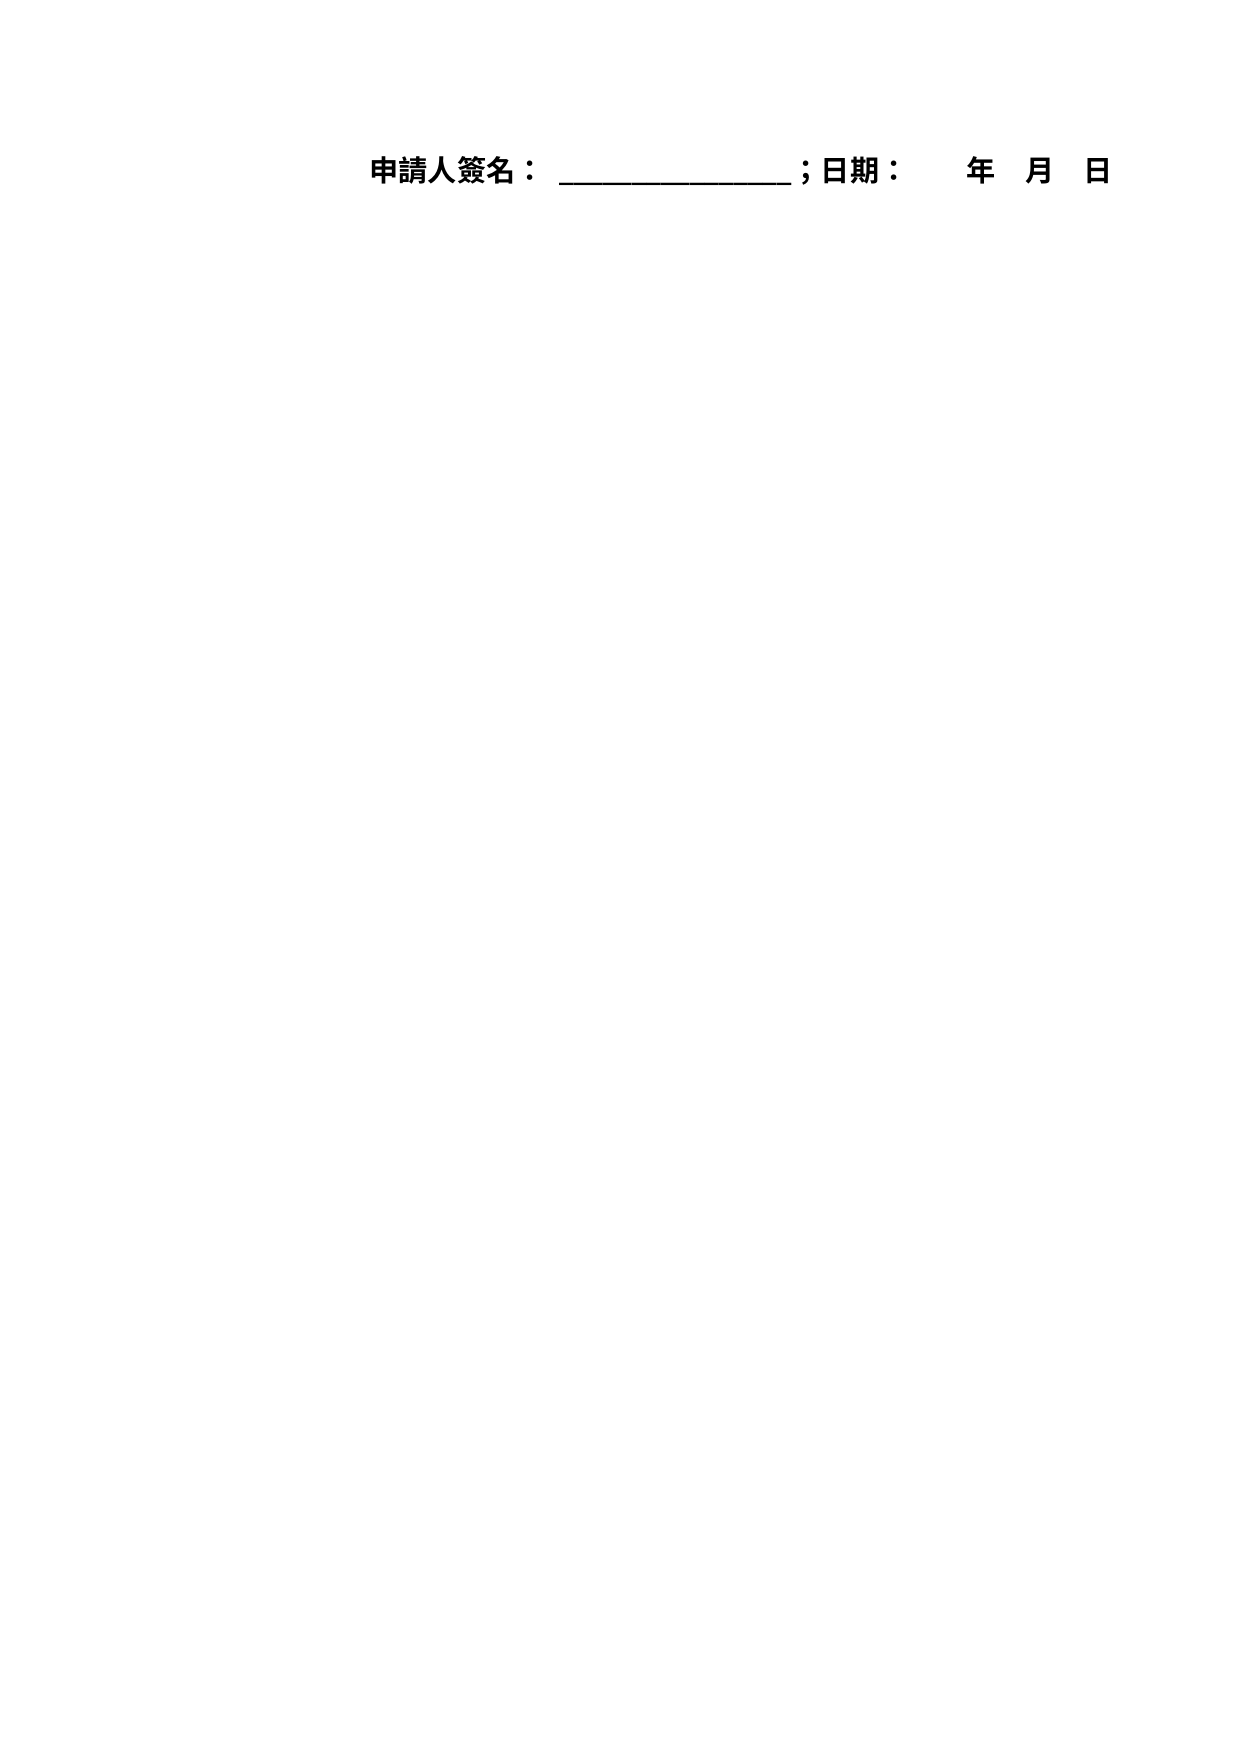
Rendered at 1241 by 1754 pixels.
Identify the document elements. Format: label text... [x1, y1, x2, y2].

text 申請人簽名： ________________；日期： 年 月 日 [118, 127, 1112, 189]
